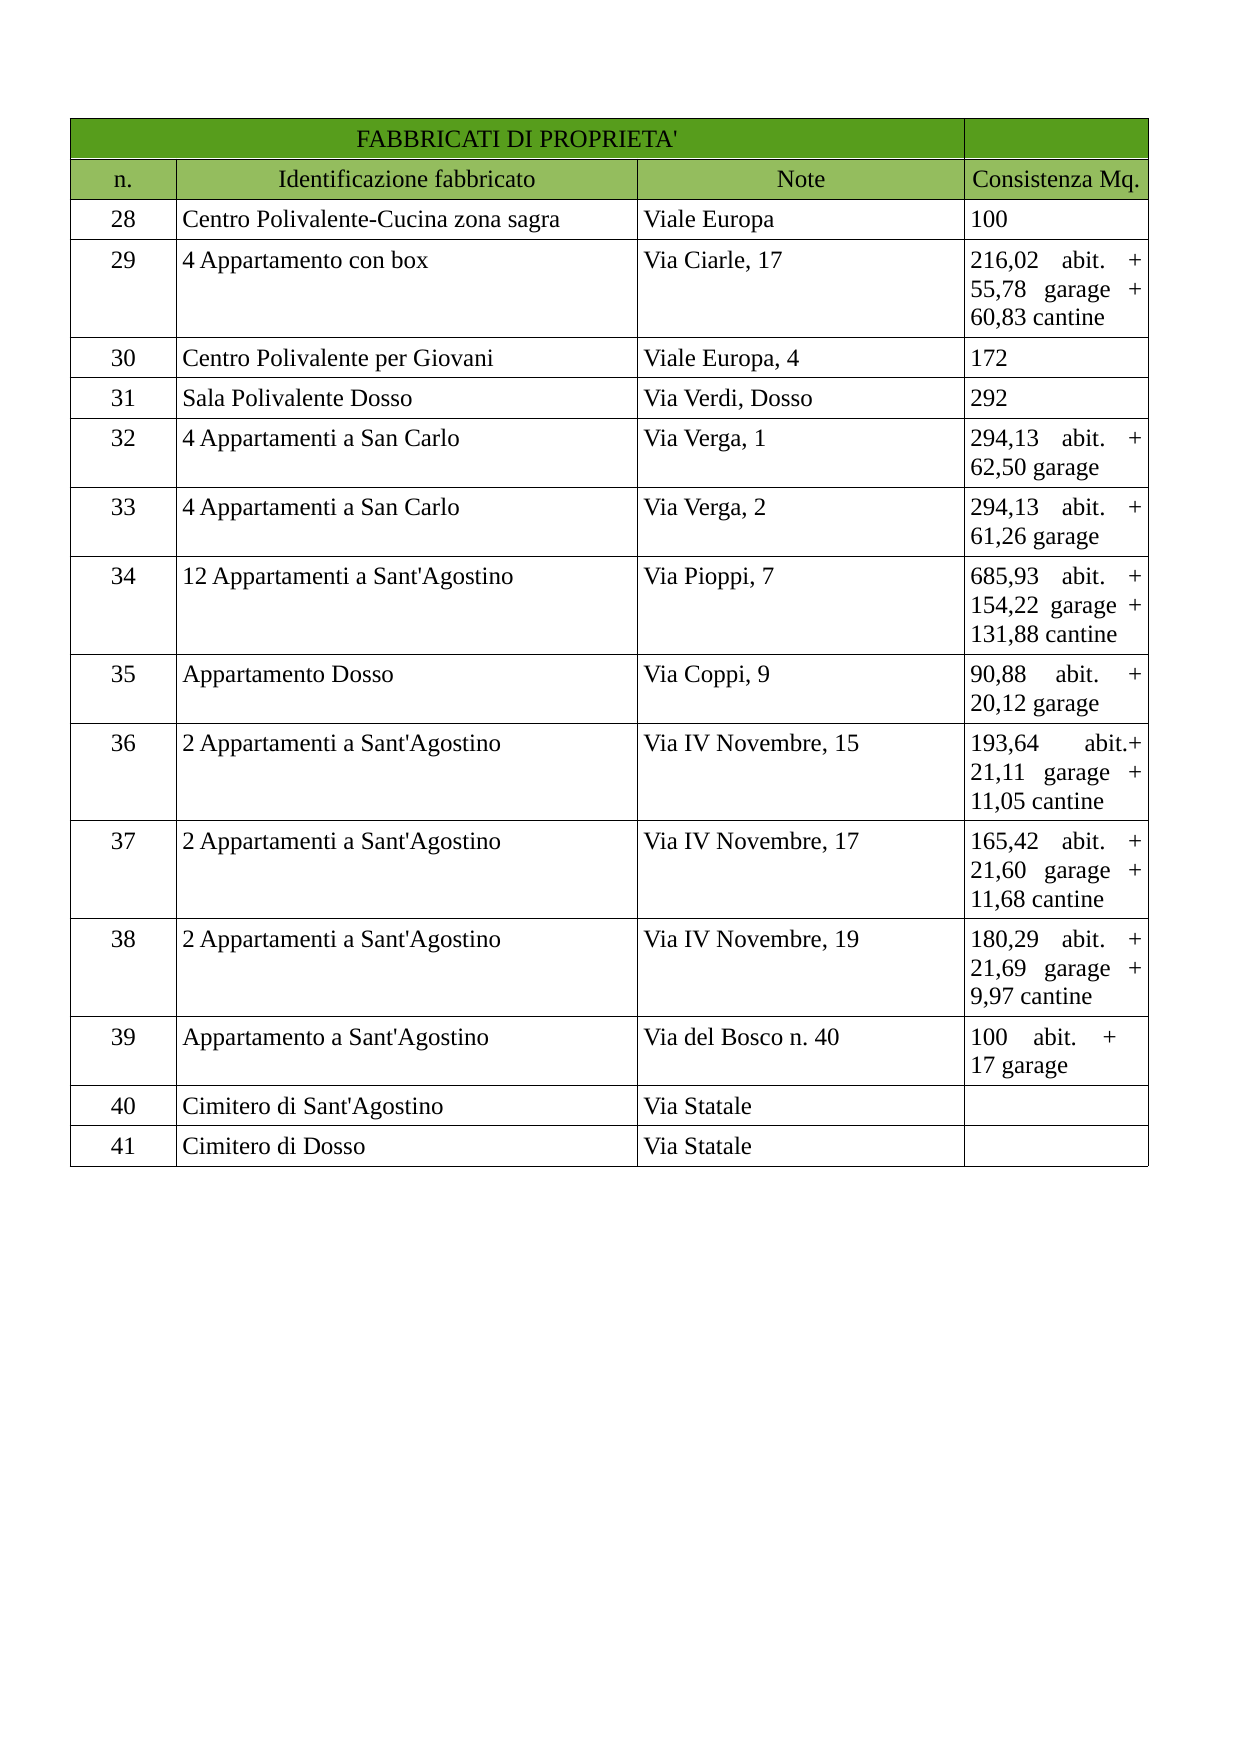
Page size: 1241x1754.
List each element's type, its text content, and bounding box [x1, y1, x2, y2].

table_cell 2 Appartamenti a Sant'Agostino [177, 821, 637, 918]
table_cell 35 [71, 655, 176, 722]
table_cell 90,88 abit. + 20,12 garage [965, 655, 1148, 722]
table_cell 40 [71, 1086, 176, 1125]
table_cell 4 Appartamenti a San Carlo [177, 488, 637, 556]
table_cell 32 [71, 419, 176, 487]
table_cell 4 Appartamento con box [177, 240, 637, 337]
table_cell Sala Polivalente Dosso [177, 378, 637, 417]
table_cell Via Statale [638, 1126, 964, 1166]
table_cell Via Verga, 1 [638, 419, 964, 487]
table_cell 39 [71, 1017, 176, 1085]
table_cell [965, 1086, 1148, 1125]
table_cell Consistenza Mq. [965, 160, 1148, 199]
table_cell 31 [71, 378, 176, 417]
table_header [965, 119, 1148, 158]
table_cell 41 [71, 1126, 176, 1166]
table_cell 2 Appartamenti a Sant'Agostino [177, 919, 637, 1016]
table_cell 180,29 abit. + 21,69 garage + 9,97 cantine [965, 919, 1148, 1016]
table_cell 34 [71, 557, 176, 653]
table_cell 294,13 abit. + 61,26 garage [965, 488, 1148, 556]
table_cell 193,64 abit.+ 21,11 garage + 11,05 cantine [965, 724, 1148, 820]
table_cell Via Statale [638, 1086, 964, 1125]
table_cell 12 Appartamenti a Sant'Agostino [177, 557, 637, 653]
table_cell Via Ciarle, 17 [638, 240, 964, 337]
table_cell 38 [71, 919, 176, 1016]
table_cell 2 Appartamenti a Sant'Agostino [177, 724, 637, 820]
table_cell Appartamento a Sant'Agostino [177, 1017, 637, 1085]
table_cell Cimitero di Dosso [177, 1126, 637, 1166]
table_cell Via IV Novembre, 15 [638, 724, 964, 820]
table_cell 165,42 abit. + 21,60 garage + 11,68 cantine [965, 821, 1148, 918]
table_cell 172 [965, 338, 1148, 377]
table_cell Via Verga, 2 [638, 488, 964, 556]
table_cell Centro Polivalente per Giovani [177, 338, 637, 377]
table_header FABBRICATI DI PROPRIETA' [71, 119, 964, 158]
table_cell Via del Bosco n. 40 [638, 1017, 964, 1085]
table_cell Identificazione fabbricato [177, 160, 637, 199]
table_cell n. [71, 160, 176, 199]
table_cell Centro Polivalente-Cucina zona sagra [177, 200, 637, 239]
table_cell 33 [71, 488, 176, 556]
table_cell Via Verdi, Dosso [638, 378, 964, 417]
table_cell Appartamento Dosso [177, 655, 637, 722]
table_cell Cimitero di Sant'Agostino [177, 1086, 637, 1125]
table_cell 30 [71, 338, 176, 377]
table_cell Viale Europa [638, 200, 964, 239]
table_cell 4 Appartamenti a San Carlo [177, 419, 637, 487]
table_cell 100 [965, 200, 1148, 239]
table_cell [965, 1126, 1148, 1166]
table_cell Via Pioppi, 7 [638, 557, 964, 653]
table_cell 37 [71, 821, 176, 918]
table_cell Note [638, 160, 964, 199]
table_cell Viale Europa, 4 [638, 338, 964, 377]
table_cell Via Coppi, 9 [638, 655, 964, 722]
table_cell 216,02 abit. + 55,78 garage + 60,83 cantine [965, 240, 1148, 337]
table_cell 294,13 abit. + 62,50 garage [965, 419, 1148, 487]
table_cell Via IV Novembre, 17 [638, 821, 964, 918]
table_cell Via IV Novembre, 19 [638, 919, 964, 1016]
table_cell 100 abit. + 17 garage [965, 1017, 1148, 1085]
table_cell 28 [71, 200, 176, 239]
table_cell 292 [965, 378, 1148, 417]
table_cell 685,93 abit. + 154,22 garage + 131,88 cantine [965, 557, 1148, 653]
table_cell 36 [71, 724, 176, 820]
table_cell 29 [71, 240, 176, 337]
